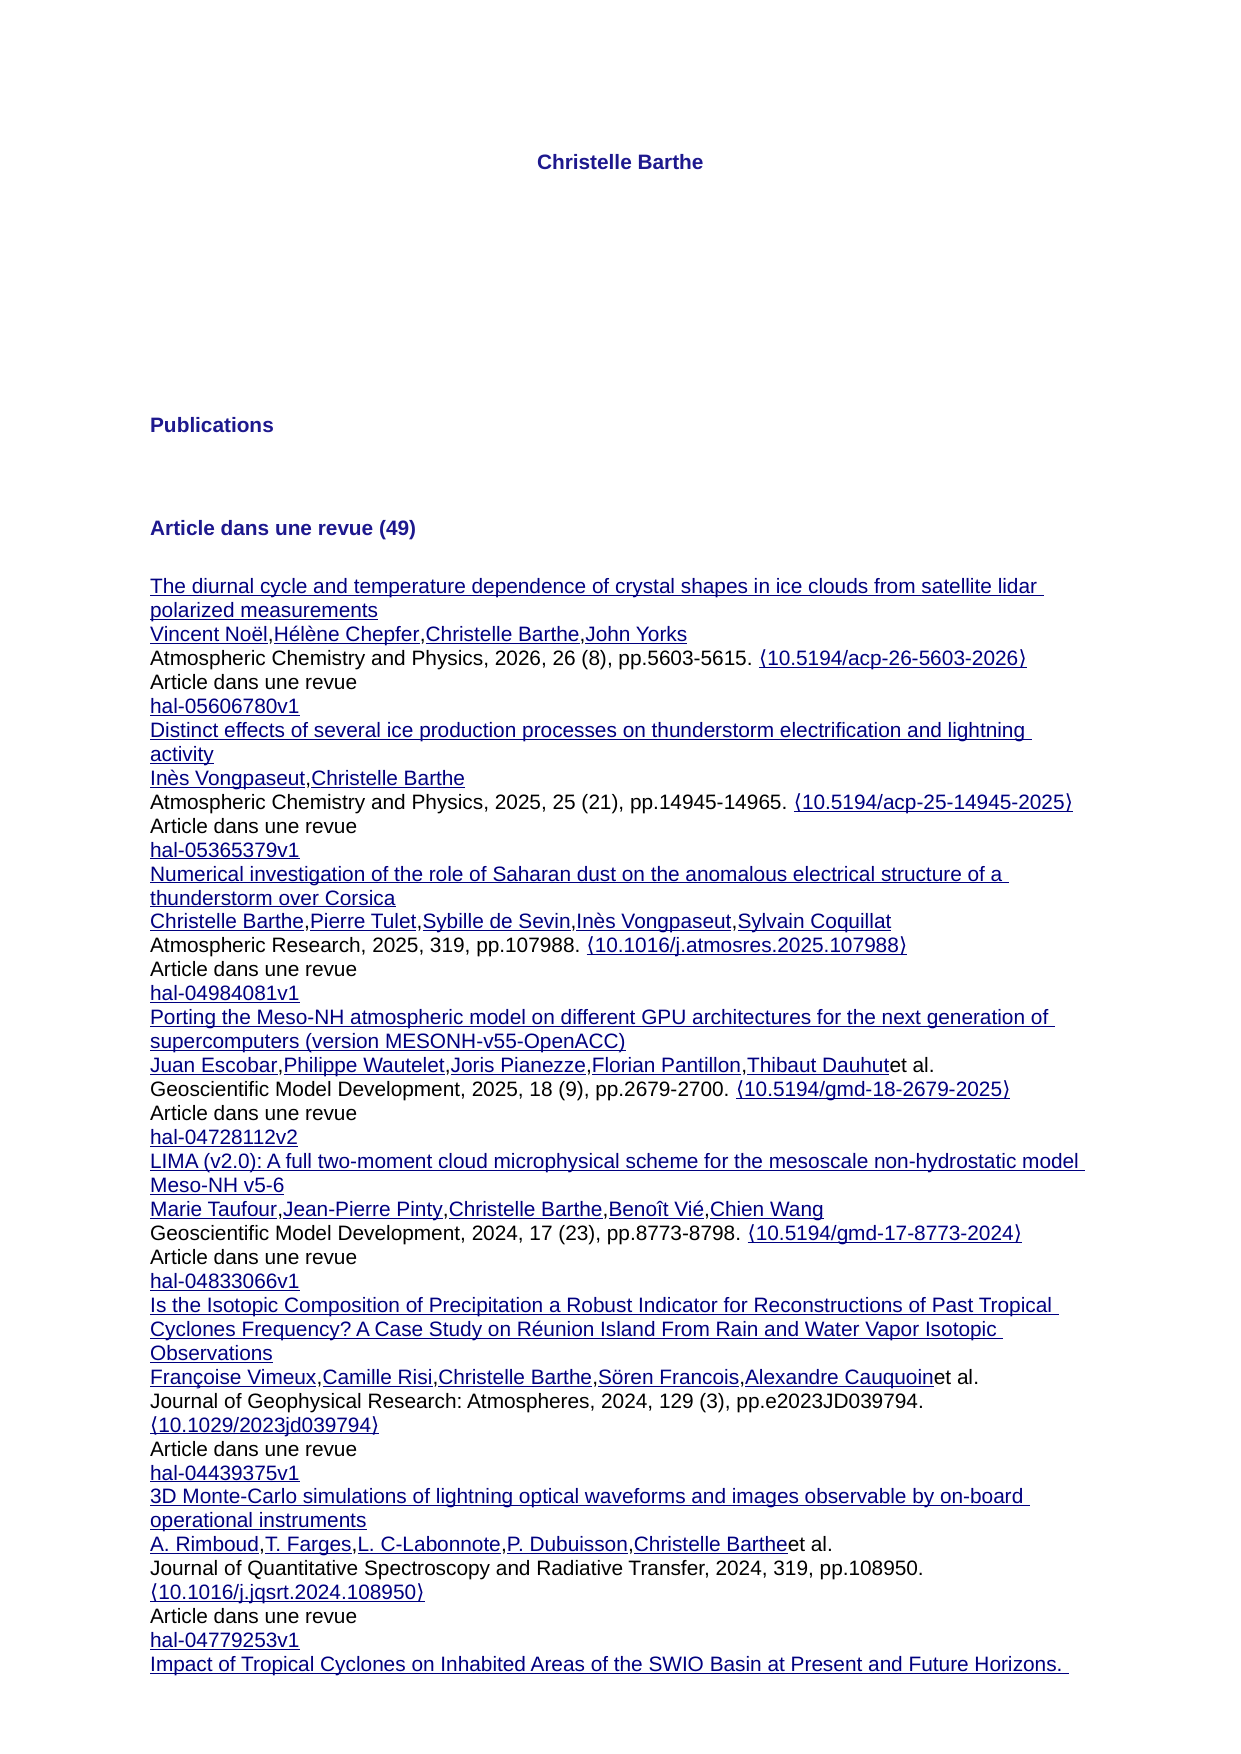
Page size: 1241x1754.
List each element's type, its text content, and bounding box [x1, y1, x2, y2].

table_cell Impact of Tropical Cyclones on Inhabited Areas of the SWIO Basin at Present and Future Horizons. [150, 1652, 1090, 1676]
table_cell Numerical investigation of the role of Saharan dust on the anomalous electrical structure of a thunderstorm over Corsica Christelle Barthe,Pierre Tulet,Sybille de Sevin,Inès Vongpaseut,Sylvain Coquillat Atmospheric Research, 2025, 319, pp.107988. ⟨10.1016/j.atmosres.2025.107988⟩ Article dans une revue hal-04984081v1 [150, 861, 1090, 1005]
table_cell Porting the Meso-NH atmospheric model on different GPU architectures for the next generation of supercomputers (version MESONH-v55-OpenACC) Juan Escobar,Philippe Wautelet,Joris Pianezze,Florian Pantillon,Thibaut Dauhutet al. Geoscientific Model Development, 2025, 18 (9), pp.2679-2700. ⟨10.5194/gmd-18-2679-2025⟩ Article dans une revue hal-04728112v2 [150, 1005, 1090, 1149]
table_cell Distinct effects of several ice production processes on thunderstorm electrification and lightning activity Inès Vongpaseut,Christelle Barthe Atmospheric Chemistry and Physics, 2025, 25 (21), pp.14945-14965. ⟨10.5194/acp-25-14945-2025⟩ Article dans une revue hal-05365379v1 [150, 718, 1090, 861]
subtitle Christelle Barthe [150, 150, 1090, 174]
table_header The diurnal cycle and temperature dependence of crystal shapes in ice clouds from satellite lidar polarized measurements Vincent Noël,Hélène Chepfer,Christelle Barthe,John Yorks Atmospheric Chemistry and Physics, 2026, 26 (8), pp.5603-5615. ⟨10.5194/acp-26-5603-2026⟩ Article dans une revue hal-05606780v1 [150, 574, 1090, 718]
table_cell 3D Monte-Carlo simulations of lightning optical waveforms and images observable by on-board operational instruments A. Rimboud,T. Farges,L. C-Labonnote,P. Dubuisson,Christelle Bartheet al. Journal of Quantitative Spectroscopy and Radiative Transfer, 2024, 319, pp.108950. ⟨10.1016/j.jqsrt.2024.108950⟩ Article dans une revue hal-04779253v1 [150, 1484, 1090, 1652]
subtitle Article dans une revue (49) [150, 516, 1090, 539]
table_cell LIMA (v2.0): A full two-moment cloud microphysical scheme for the mesoscale non-hydrostatic model Meso-NH v5-6 Marie Taufour,Jean-Pierre Pinty,Christelle Barthe,Benoît Vié,Chien Wang Geoscientific Model Development, 2024, 17 (23), pp.8773-8798. ⟨10.5194/gmd-17-8773-2024⟩ Article dans une revue hal-04833066v1 [150, 1149, 1090, 1293]
table_cell Is the Isotopic Composition of Precipitation a Robust Indicator for Reconstructions of Past Tropical Cyclones Frequency? A Case Study on Réunion Island From Rain and Water Vapor Isotopic Observations Françoise Vimeux,Camille Risi,Christelle Barthe,Sören Francois,Alexandre Cauquoinet al. Journal of Geophysical Research: Atmospheres, 2024, 129 (3), pp.e2023JD039794. ⟨10.1029/2023jd039794⟩ Article dans une revue hal-04439375v1 [150, 1293, 1090, 1484]
subtitle Publications [150, 412, 1090, 436]
